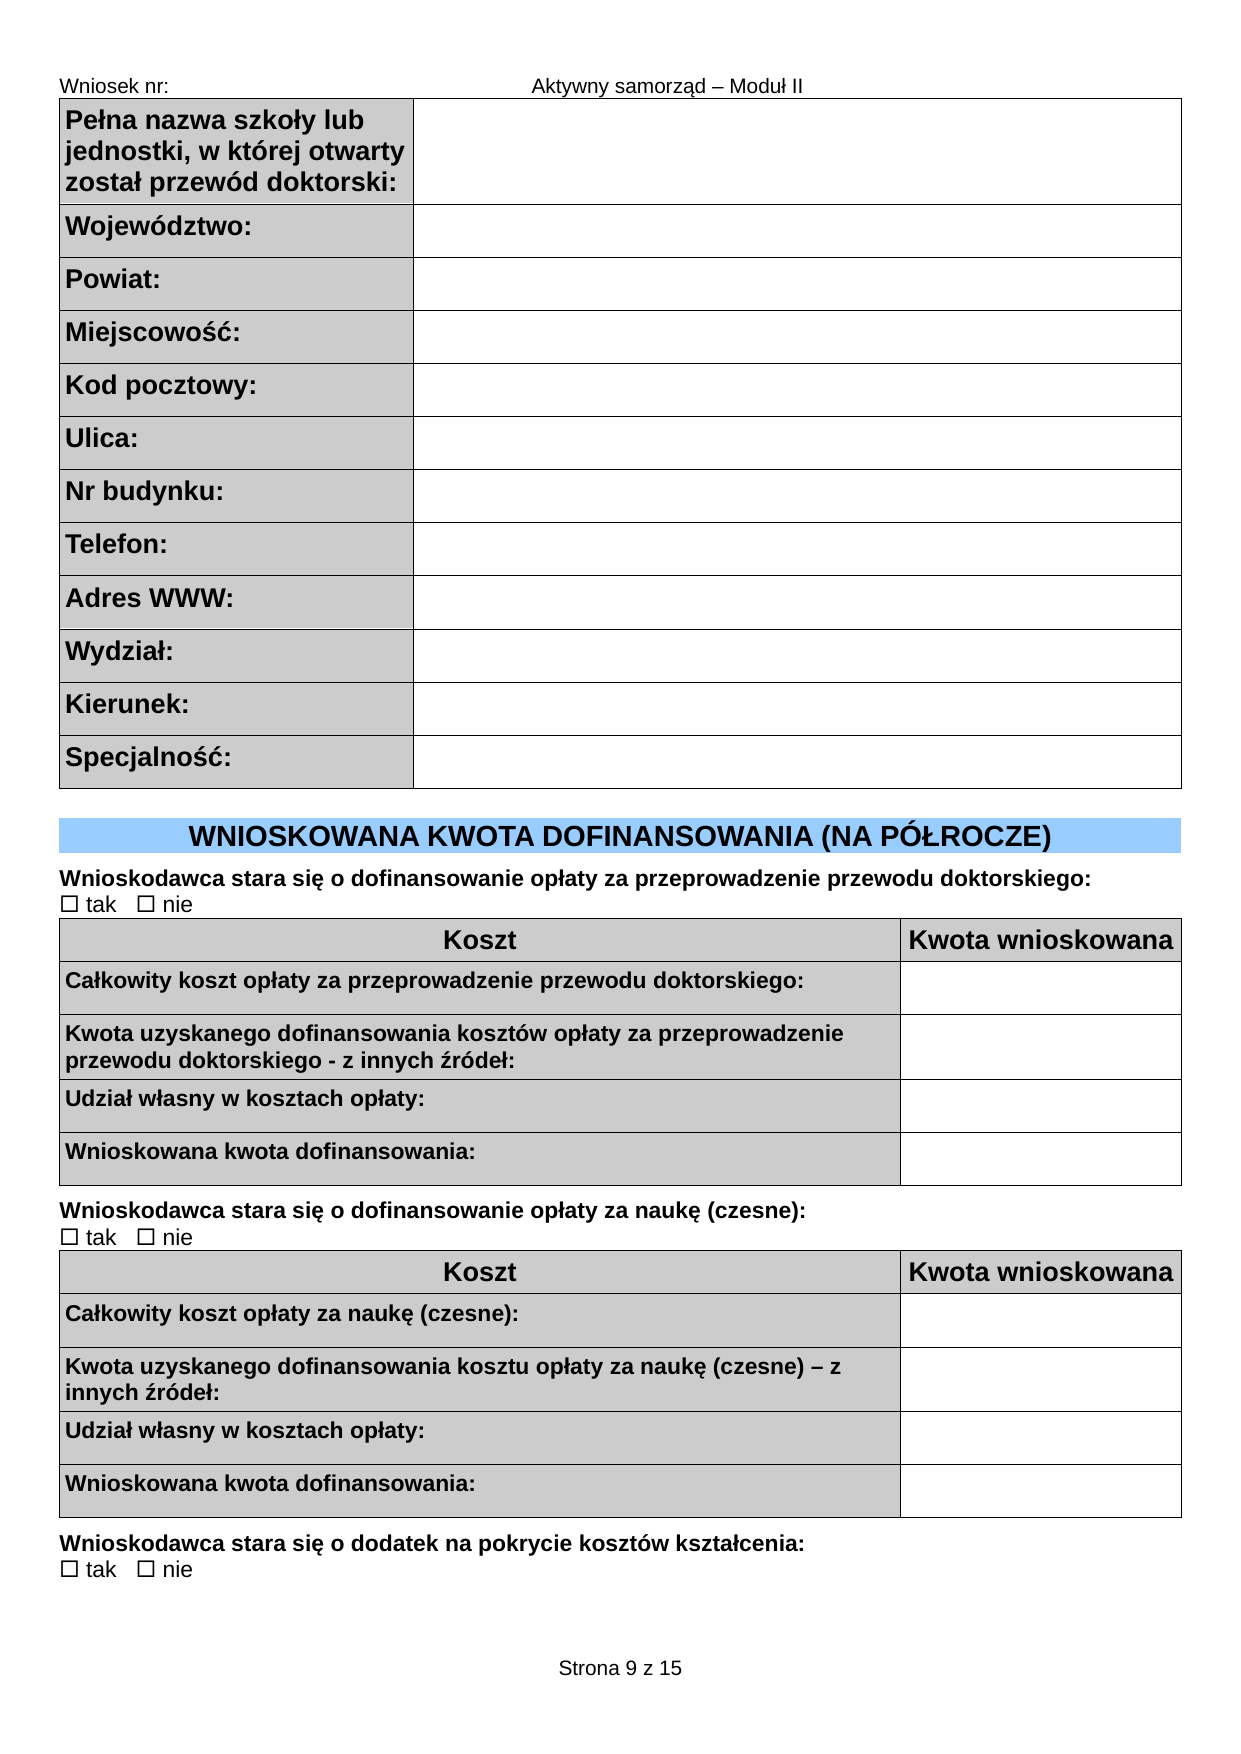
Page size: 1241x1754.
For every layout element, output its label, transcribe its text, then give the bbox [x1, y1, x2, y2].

table_cell Całkowity koszt opłaty za naukę (czesne): [60, 1294, 900, 1346]
table_cell [901, 1465, 1181, 1517]
table_cell Udział własny w kosztach opłaty: [60, 1412, 900, 1464]
table_cell [414, 576, 1181, 628]
table_cell [901, 1133, 1181, 1185]
table_cell Wnioskowana kwota dofinansowania: [60, 1465, 900, 1517]
table_cell [414, 470, 1181, 522]
table_cell Nr budynku: [60, 470, 413, 522]
table_cell Kwota uzyskanego dofinansowania kosztów opłaty za przeprowadzenie przewodu doktorskiego - z innych źródeł: [60, 1015, 900, 1079]
table_cell Specjalność: [60, 736, 413, 788]
text Wnioskodawca stara się o dofinansowanie opłaty za przeprowadzenie przewodu doktorskiego: [59, 865, 1181, 891]
text  tak  nie [59, 891, 1181, 918]
table_cell [414, 311, 1181, 363]
table_cell Miejscowość: [60, 311, 413, 363]
text Wnioskodawca stara się o dofinansowanie opłaty za naukę (czesne): [59, 1197, 1181, 1224]
text Wnioskodawca stara się o dodatek na pokrycie kosztów kształcenia: [59, 1529, 1181, 1556]
table_cell [414, 99, 1181, 203]
table_cell Adres WWW: [60, 576, 413, 628]
table_header Koszt [60, 919, 900, 961]
table_cell Kierunek: [60, 683, 413, 735]
table_cell [414, 630, 1181, 682]
text  tak  nie [59, 1556, 1181, 1582]
table_cell Województwo: [60, 205, 413, 257]
table_cell Wnioskowana kwota dofinansowania: [60, 1133, 900, 1185]
table_cell [414, 683, 1181, 735]
table_cell Wydział: [60, 630, 413, 682]
table_cell [414, 417, 1181, 469]
table_header Koszt [60, 1251, 900, 1293]
table_cell [414, 364, 1181, 416]
table_cell Telefon: [60, 523, 413, 575]
table_cell [901, 1294, 1181, 1346]
table_cell [901, 1080, 1181, 1132]
table_cell Kod pocztowy: [60, 364, 413, 416]
table_cell [901, 1348, 1181, 1411]
table_cell [414, 523, 1181, 575]
table_cell [901, 1015, 1181, 1079]
table_cell Ulica: [60, 417, 413, 469]
table_cell Udział własny w kosztach opłaty: [60, 1080, 900, 1132]
subtitle WNIOSKOWANA KWOTA DOFINANSOWANIA (NA PÓŁROCZE) [59, 818, 1181, 853]
table_cell Całkowity koszt opłaty za przeprowadzenie przewodu doktorskiego: [60, 962, 900, 1014]
table_header Kwota wnioskowana [901, 1251, 1181, 1293]
table_cell Powiat: [60, 258, 413, 310]
table_cell Kwota uzyskanego dofinansowania kosztu opłaty za naukę (czesne) – z innych źródeł: [60, 1348, 900, 1411]
table_cell Pełna nazwa szkoły lub jednostki, w której otwarty został przewód doktorski: [60, 99, 413, 203]
table_cell [901, 962, 1181, 1014]
table_cell [414, 205, 1181, 257]
text  tak  nie [59, 1224, 1181, 1250]
table_cell [901, 1412, 1181, 1464]
table_cell [414, 736, 1181, 788]
table_cell [414, 258, 1181, 310]
table_header Kwota wnioskowana [901, 919, 1181, 961]
